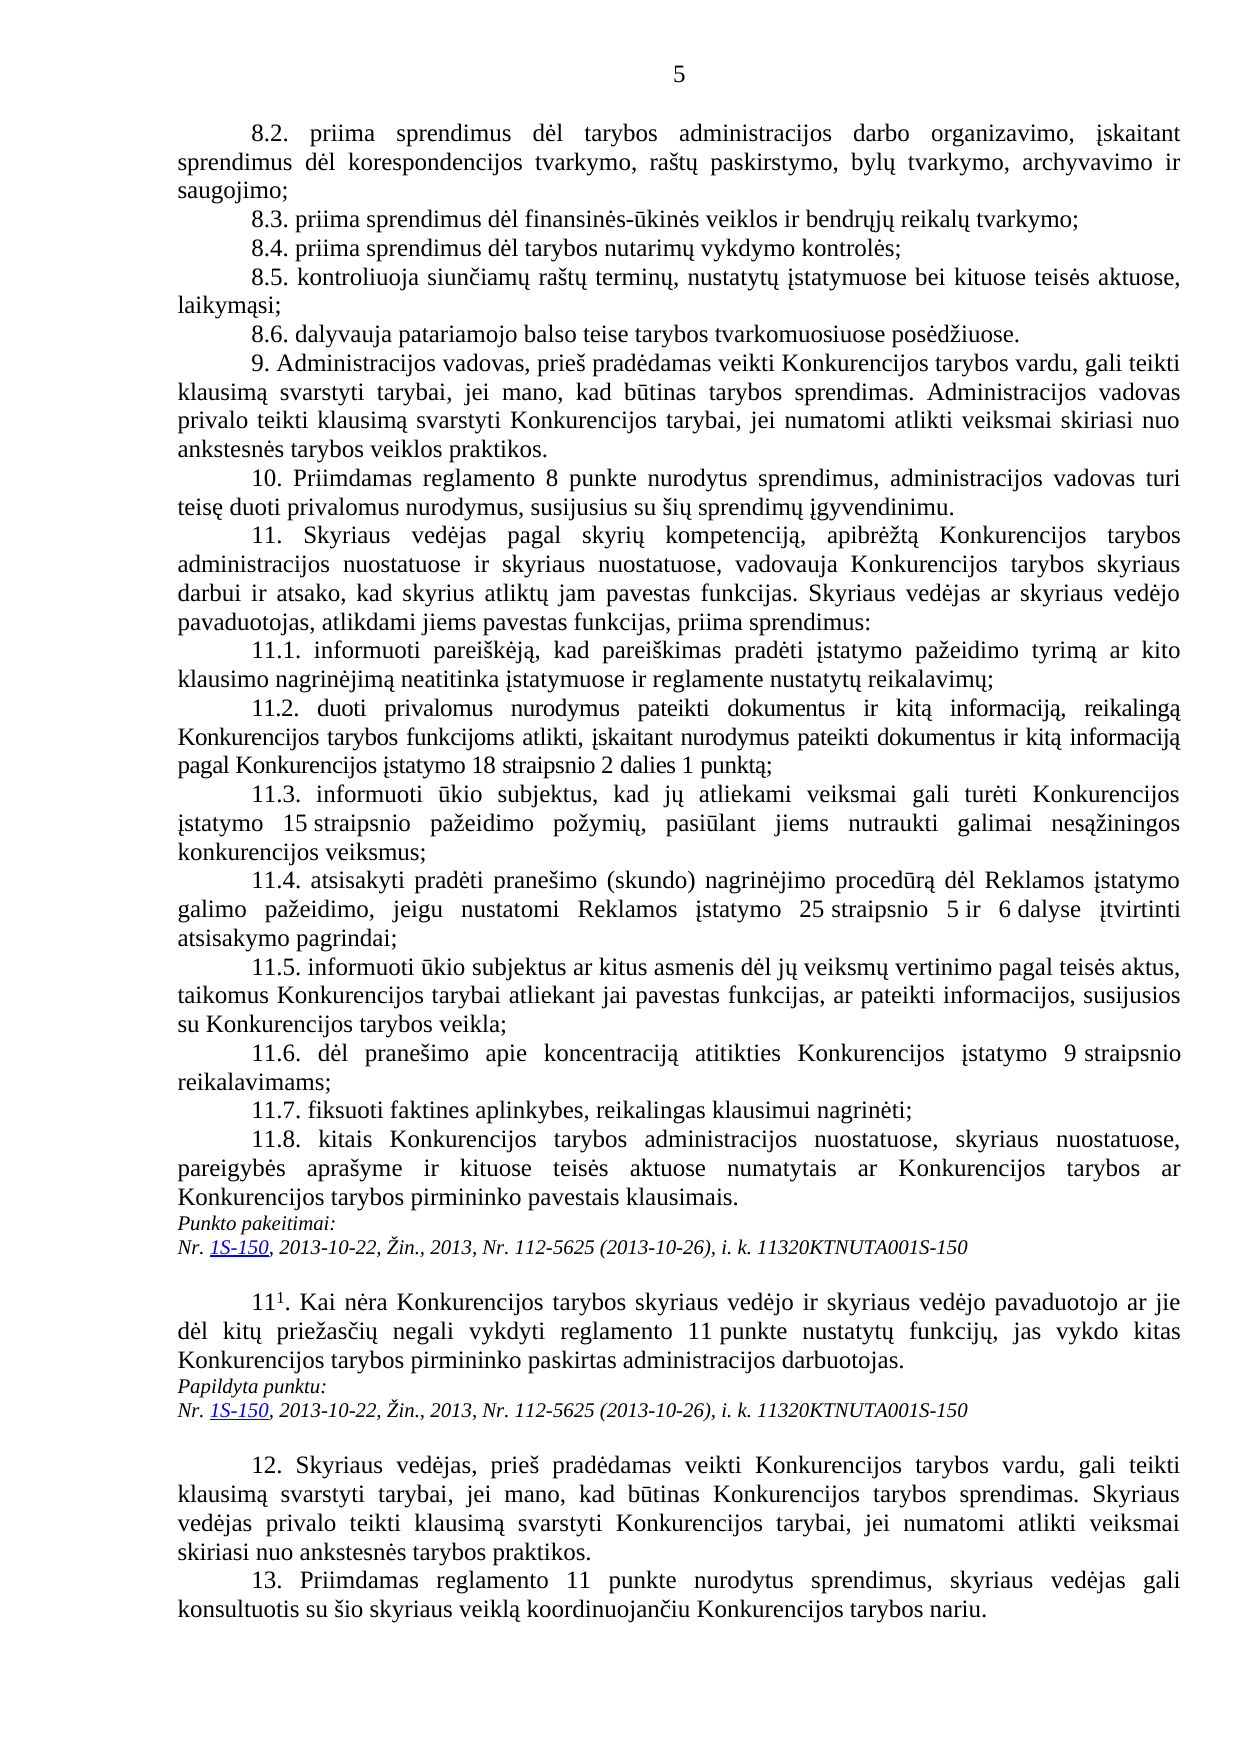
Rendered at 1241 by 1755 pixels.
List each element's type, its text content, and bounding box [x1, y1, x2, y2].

text 111. Kai nėra Konkurencijos tarybos skyriaus vedėjo ir skyriaus vedėjo pavaduotojo ar jie dėl kitų priežasčių negali vykdyti reglamento 11 punkte nustatytų funkcijų, jas vykdo kitas Konkurencijos tarybos pirmininko paskirtas administracijos darbuotojas. [177, 1287, 1181, 1374]
text 11.8. kitais Konkurencijos tarybos administracijos nuostatuose, skyriaus nuostatuose, pareigybės aprašyme ir kituose teisės aktuose numatytais ar Konkurencijos tarybos ar Konkurencijos tarybos pirmininko pavestais klausimais. [177, 1124, 1181, 1211]
text 11.1. informuoti pareiškėją, kad pareiškimas pradėti įstatymo pažeidimo tyrimą ar kito klausimo nagrinėjimą neatitinka įstatymuose ir reglamente nustatytų reikalavimų; [177, 636, 1181, 693]
text 8.5. kontroliuoja siunčiamų raštų terminų, nustatytų įstatymuose bei kituose teisės aktuose, laikymąsi; [177, 262, 1181, 319]
text 8.4. priima sprendimus dėl tarybos nutarimų vykdymo kontrolės; [177, 233, 1181, 262]
text 9. Administracijos vadovas, prieš pradėdamas veikti Konkurencijos tarybos vardu, gali teikti klausimą svarstyti tarybai, jei mano, kad būtinas tarybos sprendimas. Administracijos vadovas privalo teikti klausimą svarstyti Konkurencijos tarybai, jei numatomi atlikti veiksmai skiriasi nuo ankstesnės tarybos veiklos praktikos. [177, 348, 1181, 463]
text 11.6. dėl pranešimo apie koncentraciją atitikties Konkurencijos įstatymo 9 straipsnio reikalavimams; [177, 1038, 1181, 1096]
text 11.3. informuoti ūkio subjektus, kad jų atliekami veiksmai gali turėti Konkurencijos įstatymo 15 straipsnio pažeidimo požymių, pasiūlant jiems nutraukti galimai nesąžiningos konkurencijos veiksmus; [177, 779, 1181, 866]
text Papildyta punktu: [177, 1374, 1181, 1398]
text 11.7. fiksuoti faktines aplinkybes, reikalingas klausimui nagrinėti; [177, 1096, 1181, 1124]
text 8.3. priima sprendimus dėl finansinės-ūkinės veiklos ir bendrųjų reikalų tvarkymo; [177, 204, 1181, 233]
text Nr. 1S-150, 2013-10-22, Žin., 2013, Nr. 112-5625 (2013-10-26), i. k. 11320KTNUTA001S-150 [177, 1398, 1181, 1422]
text 11.4. atsisakyti pradėti pranešimo (skundo) nagrinėjimo procedūrą dėl Reklamos įstatymo galimo pažeidimo, jeigu nustatomi Reklamos įstatymo 25 straipsnio 5 ir 6 dalyse įtvirtinti atsisakymo pagrindai; [177, 866, 1181, 952]
text 11. Skyriaus vedėjas pagal skyrių kompetenciją, apibrėžtą Konkurencijos tarybos administracijos nuostatuose ir skyriaus nuostatuose, vadovauja Konkurencijos tarybos skyriaus darbui ir atsako, kad skyrius atliktų jam pavestas funkcijas. Skyriaus vedėjas ar skyriaus vedėjo pavaduotojas, atlikdami jiems pavestas funkcijas, priima sprendimus: [177, 521, 1181, 636]
text 12. Skyriaus vedėjas, prieš pradėdamas veikti Konkurencijos tarybos vardu, gali teikti klausimą svarstyti tarybai, jei mano, kad būtinas Konkurencijos tarybos sprendimas. Skyriaus vedėjas privalo teikti klausimą svarstyti Konkurencijos tarybai, jei numatomi atlikti veiksmai skiriasi nuo ankstesnės tarybos praktikos. [177, 1451, 1181, 1566]
text Punkto pakeitimai: [177, 1211, 1181, 1235]
text 11.2. duoti privalomus nurodymus pateikti dokumentus ir kitą informaciją, reikalingą Konkurencijos tarybos funkcijoms atlikti, įskaitant nurodymus pateikti dokumentus ir kitą informaciją pagal Konkurencijos įstatymo 18 straipsnio 2 dalies 1 punktą; [177, 693, 1181, 779]
text 13. Priimdamas reglamento 11 punkte nurodytus sprendimus, skyriaus vedėjas gali konsultuotis su šio skyriaus veiklą koordinuojančiu Konkurencijos tarybos nariu. [177, 1566, 1181, 1623]
text 11.5. informuoti ūkio subjektus ar kitus asmenis dėl jų veiksmų vertinimo pagal teisės aktus, taikomus Konkurencijos tarybai atliekant jai pavestas funkcijas, ar pateikti informacijos, susijusios su Konkurencijos tarybos veikla; [177, 952, 1181, 1038]
text 8.2. priima sprendimus dėl tarybos administracijos darbo organizavimo, įskaitant sprendimus dėl korespondencijos tvarkymo, raštų paskirstymo, bylų tvarkymo, archyvavimo ir saugojimo; [177, 118, 1181, 204]
text 10. Priimdamas reglamento 8 punkte nurodytus sprendimus, administracijos vadovas turi teisę duoti privalomus nurodymus, susijusius su šių sprendimų įgyvendinimu. [177, 463, 1181, 521]
text Nr. 1S-150, 2013-10-22, Žin., 2013, Nr. 112-5625 (2013-10-26), i. k. 11320KTNUTA001S-150 [177, 1235, 1181, 1259]
text 8.6. dalyvauja patariamojo balso teise tarybos tvarkomuosiuose posėdžiuose. [177, 319, 1181, 348]
